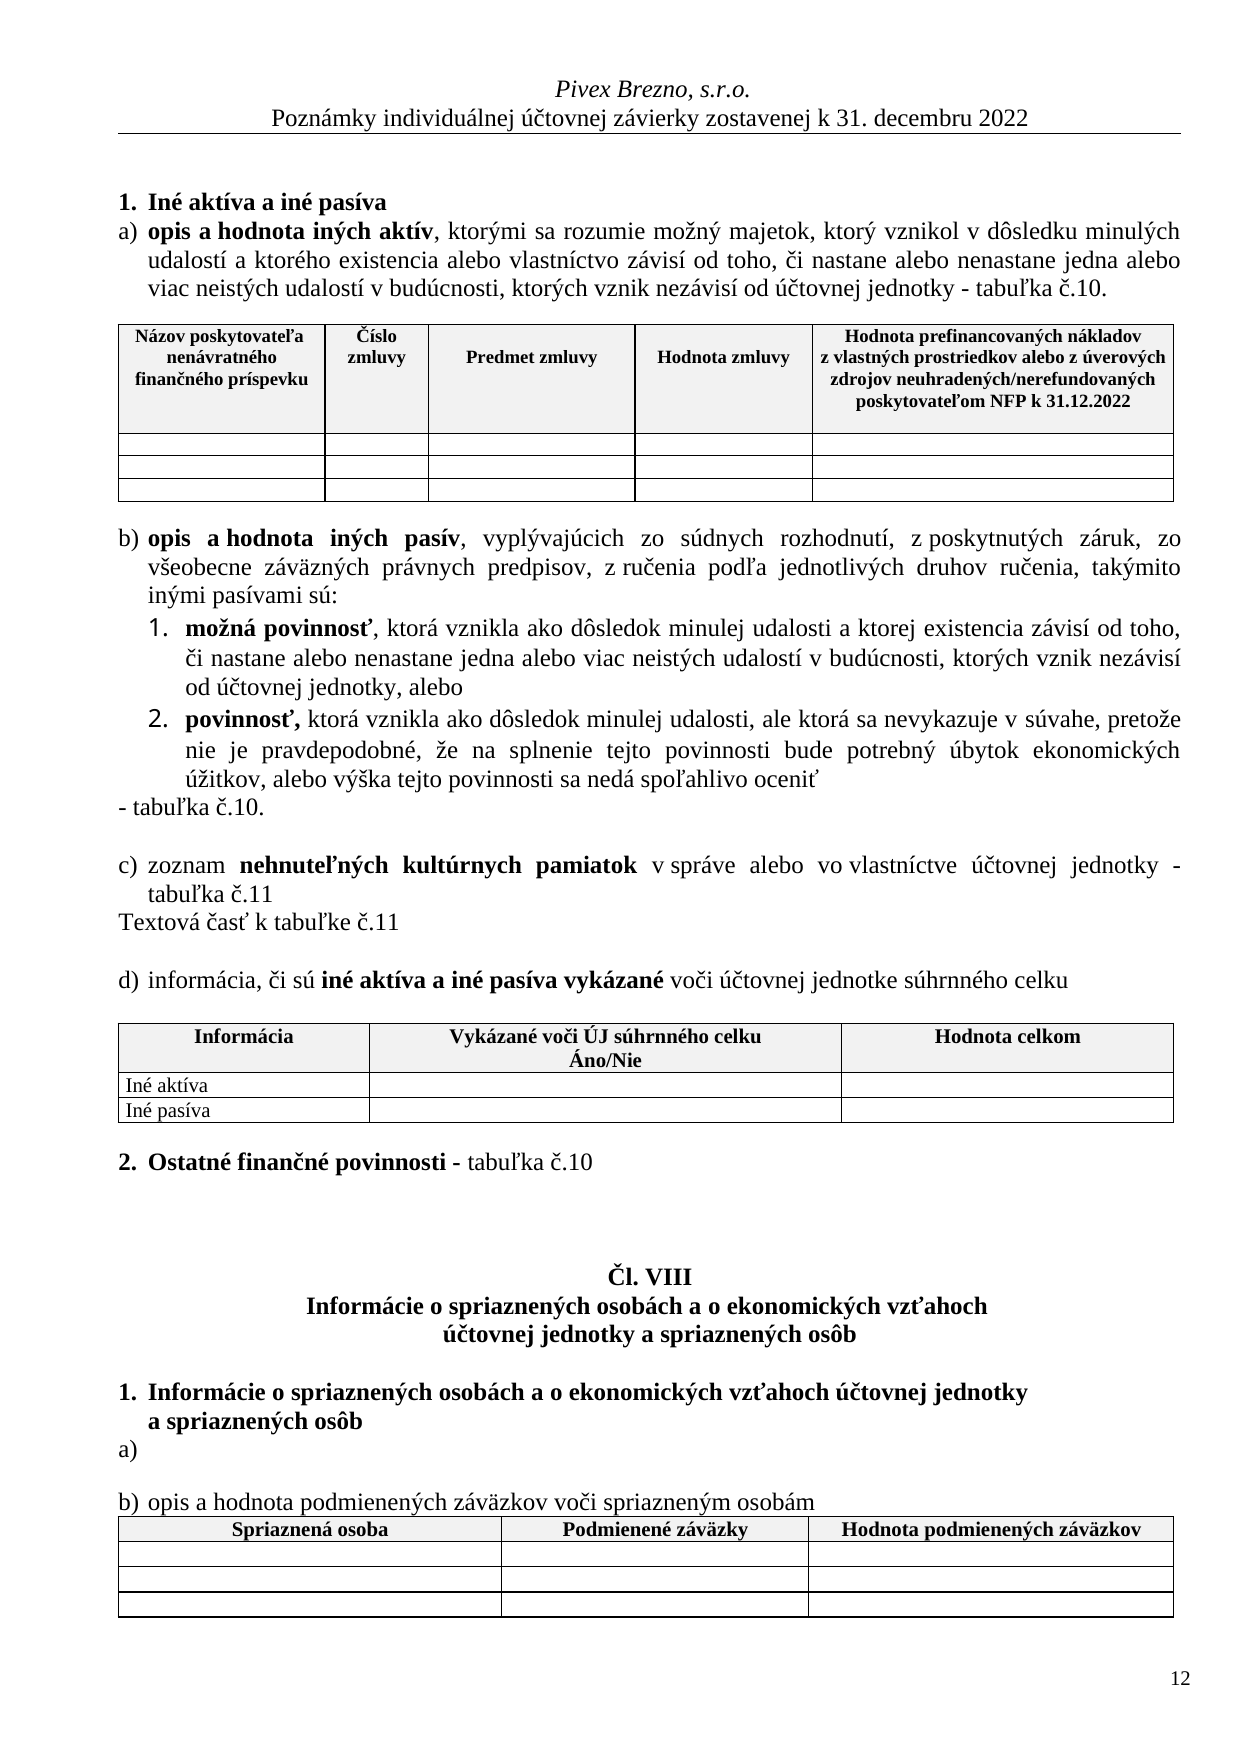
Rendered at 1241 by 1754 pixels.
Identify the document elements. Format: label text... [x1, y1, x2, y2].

table_header Predmet zmluvy [429, 325, 634, 433]
text Textová časť k tabuľke č.11 [118, 907, 1181, 936]
table_header Hodnota celkom [842, 1024, 1173, 1072]
list opis a hodnota podmienených záväzkov voči spriazneným osobám [118, 1487, 1181, 1516]
table_header Hodnota podmienených záväzkov [809, 1517, 1173, 1541]
list možná povinnosť, ktorá vznikla ako dôsledok minulej udalosti a ktorej existencia závisí od toho, či nastane alebo nenastane jedna alebo viac neistých udalostí v budúcnosti, ktorých vznik nezávisí od účtovnej jednotky, alebo [148, 609, 1181, 701]
table_cell [429, 434, 634, 455]
table_cell [813, 479, 1173, 501]
table_cell [119, 434, 324, 455]
table_cell [502, 1542, 808, 1566]
list opis a hodnota iných aktív, ktorými sa rozumie možný majetok, ktorý vznikol v dôsledku minulých udalostí a ktorého existencia alebo vlastníctvo závisí od toho, či nastane alebo nenastane jedna alebo viac neistých udalostí v budúcnosti, ktorých vznik nezávisí od účtovnej jednotky - tabuľka č.10. [118, 216, 1181, 302]
table_cell Iné aktíva [119, 1073, 369, 1097]
table_cell [429, 456, 634, 478]
table_cell Iné pasíva [119, 1098, 369, 1122]
table_header Názov poskytovateľa nenávratného finančného príspevku [119, 325, 324, 433]
table_cell [809, 1593, 1173, 1616]
table_header Hodnota prefinancovaných nákladov z vlastných prostriedkov alebo z úverových zdrojov neuhradených/nerefundovaných poskytovateľom NFP k 31.12.2022 [813, 325, 1173, 433]
table_cell [842, 1098, 1173, 1122]
table_header Informácia [119, 1024, 369, 1072]
table_cell [326, 456, 428, 478]
table_header Hodnota zmluvy [636, 325, 812, 433]
table_cell [119, 1567, 501, 1591]
table_cell [370, 1073, 841, 1097]
text - tabuľka č.10. [118, 792, 1181, 821]
table_cell [842, 1073, 1173, 1097]
table_cell [326, 434, 428, 455]
table_cell [636, 456, 812, 478]
table_cell [813, 456, 1173, 478]
list zoznam nehnuteľných kultúrnych pamiatok v správe alebo vo vlastníctve účtovnej jednotky - tabuľka č.11 [118, 850, 1181, 907]
table_cell [502, 1593, 808, 1616]
table_header Podmienené záväzky [502, 1517, 808, 1541]
list opis a hodnota iných pasív, vyplývajúcich zo súdnych rozhodnutí, z poskytnutých záruk, zo všeobecne záväzných právnych predpisov, z ručenia podľa jednotlivých druhov ručenia, takýmito inými pasívami sú: [118, 523, 1181, 609]
table_cell [502, 1567, 808, 1591]
table_cell [119, 1542, 501, 1566]
table_cell [813, 434, 1173, 455]
table_cell [326, 479, 428, 501]
table_cell [429, 479, 634, 501]
table_header Vykázané voči ÚJ súhrnného celku Áno/Nie [370, 1024, 841, 1072]
table_cell [636, 479, 812, 501]
table_cell [370, 1098, 841, 1122]
table_cell [809, 1542, 1173, 1566]
list Ostatné finančné povinnosti - tabuľka č.10 [118, 1147, 1181, 1176]
text účtovnej jednotky a spriaznených osôb [118, 1319, 1181, 1348]
table_header Číslo zmluvy [326, 325, 428, 433]
table_header Spriaznená osoba [119, 1517, 501, 1541]
table_cell [119, 1593, 501, 1616]
table_cell [636, 434, 812, 455]
list Informácie o spriaznených osobách a o ekonomických vzťahoch účtovnej jednotky a spriaznených osôb [118, 1377, 1181, 1434]
list povinnosť, ktorá vznikla ako dôsledok minulej udalosti, ale ktorá sa nevykazuje v súvahe, pretože nie je pravdepodobné, že na splnenie tejto povinnosti bude potrebný úbytok ekonomických úžitkov, alebo výška tejto povinnosti sa nedá spoľahlivo oceniť [148, 701, 1181, 792]
text Informácie o spriaznených osobách a o ekonomických vzťahoch [118, 1291, 1181, 1319]
text Čl. VIII [118, 1262, 1181, 1291]
list Iné aktíva a iné pasíva [118, 187, 1181, 216]
table_cell [119, 456, 324, 478]
table_cell [119, 479, 324, 501]
table_cell [809, 1567, 1173, 1591]
list informácia, či sú iné aktíva a iné pasíva vykázané voči účtovnej jednotke súhrnného celku [118, 965, 1181, 994]
